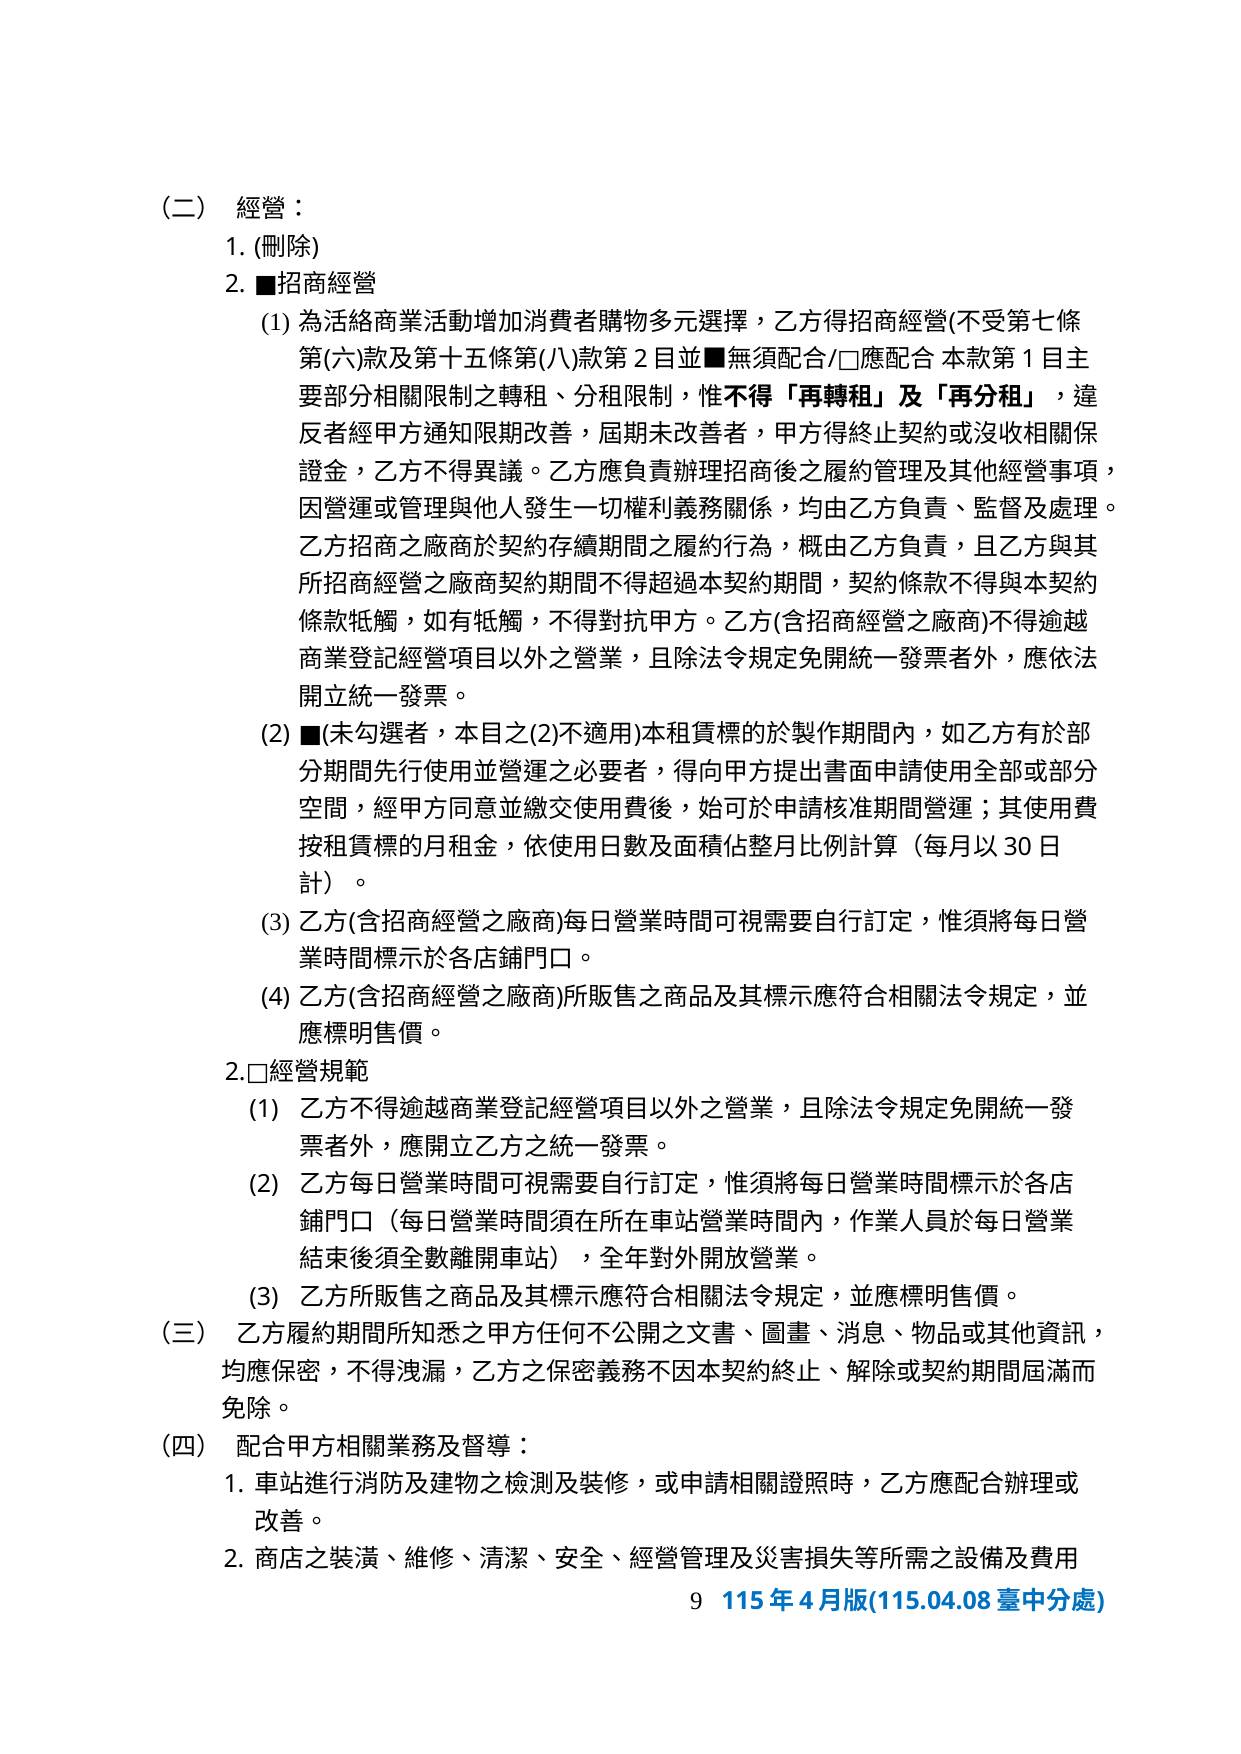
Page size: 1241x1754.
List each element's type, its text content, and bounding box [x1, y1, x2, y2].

list 配合甲方相關業務及督導： [146, 1425, 1099, 1462]
list 為活絡商業活動增加消費者購物多元選擇，乙方得招商經營(不受第七條第(六)款及第十五條第(八)款第2目並■無須配合/□應配合 本款第1目主要部分相關限制之轉租、分租限制，惟不得「再轉租」及「再分租」，違反者經甲方通知限期改善，屆期未改善者，甲方得終止契約或沒收相關保證金，乙方不得異議。乙方應負責辦理招商後之履約管理及其他經營事項，因營運或管理與他人發生一切權利義務關係，均由乙方負責、監督及處理。乙方招商之廠商於契約存續期間之履約行為，概由乙方負責，且乙方與其所招商經營之廠商契約期間不得超過本契約期間，契約條款不得與本契約條款牴觸，如有牴觸，不得對抗甲方。乙方(含招商經營之廠商)不得逾越商業登記經營項目以外之營業，且除法令規定免開統一發票者外，應依法開立統一發票。 [261, 300, 1099, 712]
list 乙方(含招商經營之廠商)每日營業時間可視需要自行訂定，惟須將每日營業時間標示於各店鋪門口。 [261, 900, 1099, 975]
list 車站進行消防及建物之檢測及裝修，或申請相關證照時，乙方應配合辦理或改善。 [223, 1462, 1099, 1537]
text 2.□經營規範 [224, 1050, 1099, 1087]
list ■(未勾選者，本目之(2)不適用)本租賃標的於製作期間內，如乙方有於部分期間先行使用並營運之必要者，得向甲方提出書面申請使用全部或部分空間，經甲方同意並繳交使用費後，始可於申請核准期間營運；其使用費按租賃標的月租金，依使用日數及面積佔整月比例計算（每月以30日計）。 [261, 712, 1099, 900]
list 乙方每日營業時間可視需要自行訂定，惟須將每日營業時間標示於各店鋪門口（每日營業時間須在所在車站營業時間內，作業人員於每日營業結束後須全數離開車站），全年對外開放營業。 [249, 1162, 1099, 1275]
list (刪除) [224, 225, 1099, 262]
list ■招商經營 [224, 262, 1099, 300]
list 乙方不得逾越商業登記經營項目以外之營業，且除法令規定免開統一發票者外，應開立乙方之統一發票。 [249, 1087, 1099, 1162]
list 乙方(含招商經營之廠商)所販售之商品及其標示應符合相關法令規定，並應標明售價。 [261, 975, 1099, 1050]
list 乙方履約期間所知悉之甲方任何不公開之文書、圖畫、消息、物品或其他資訊，均應保密，不得洩漏，乙方之保密義務不因本契約終止、解除或契約期間屆滿而免除。 [146, 1312, 1099, 1425]
list 商店之裝潢、維修、清潔、安全、經營管理及災害損失等所需之設備及費用 [223, 1537, 1099, 1575]
list 經營： [146, 187, 1099, 225]
list 乙方所販售之商品及其標示應符合相關法令規定，並應標明售價。 [249, 1275, 1099, 1312]
